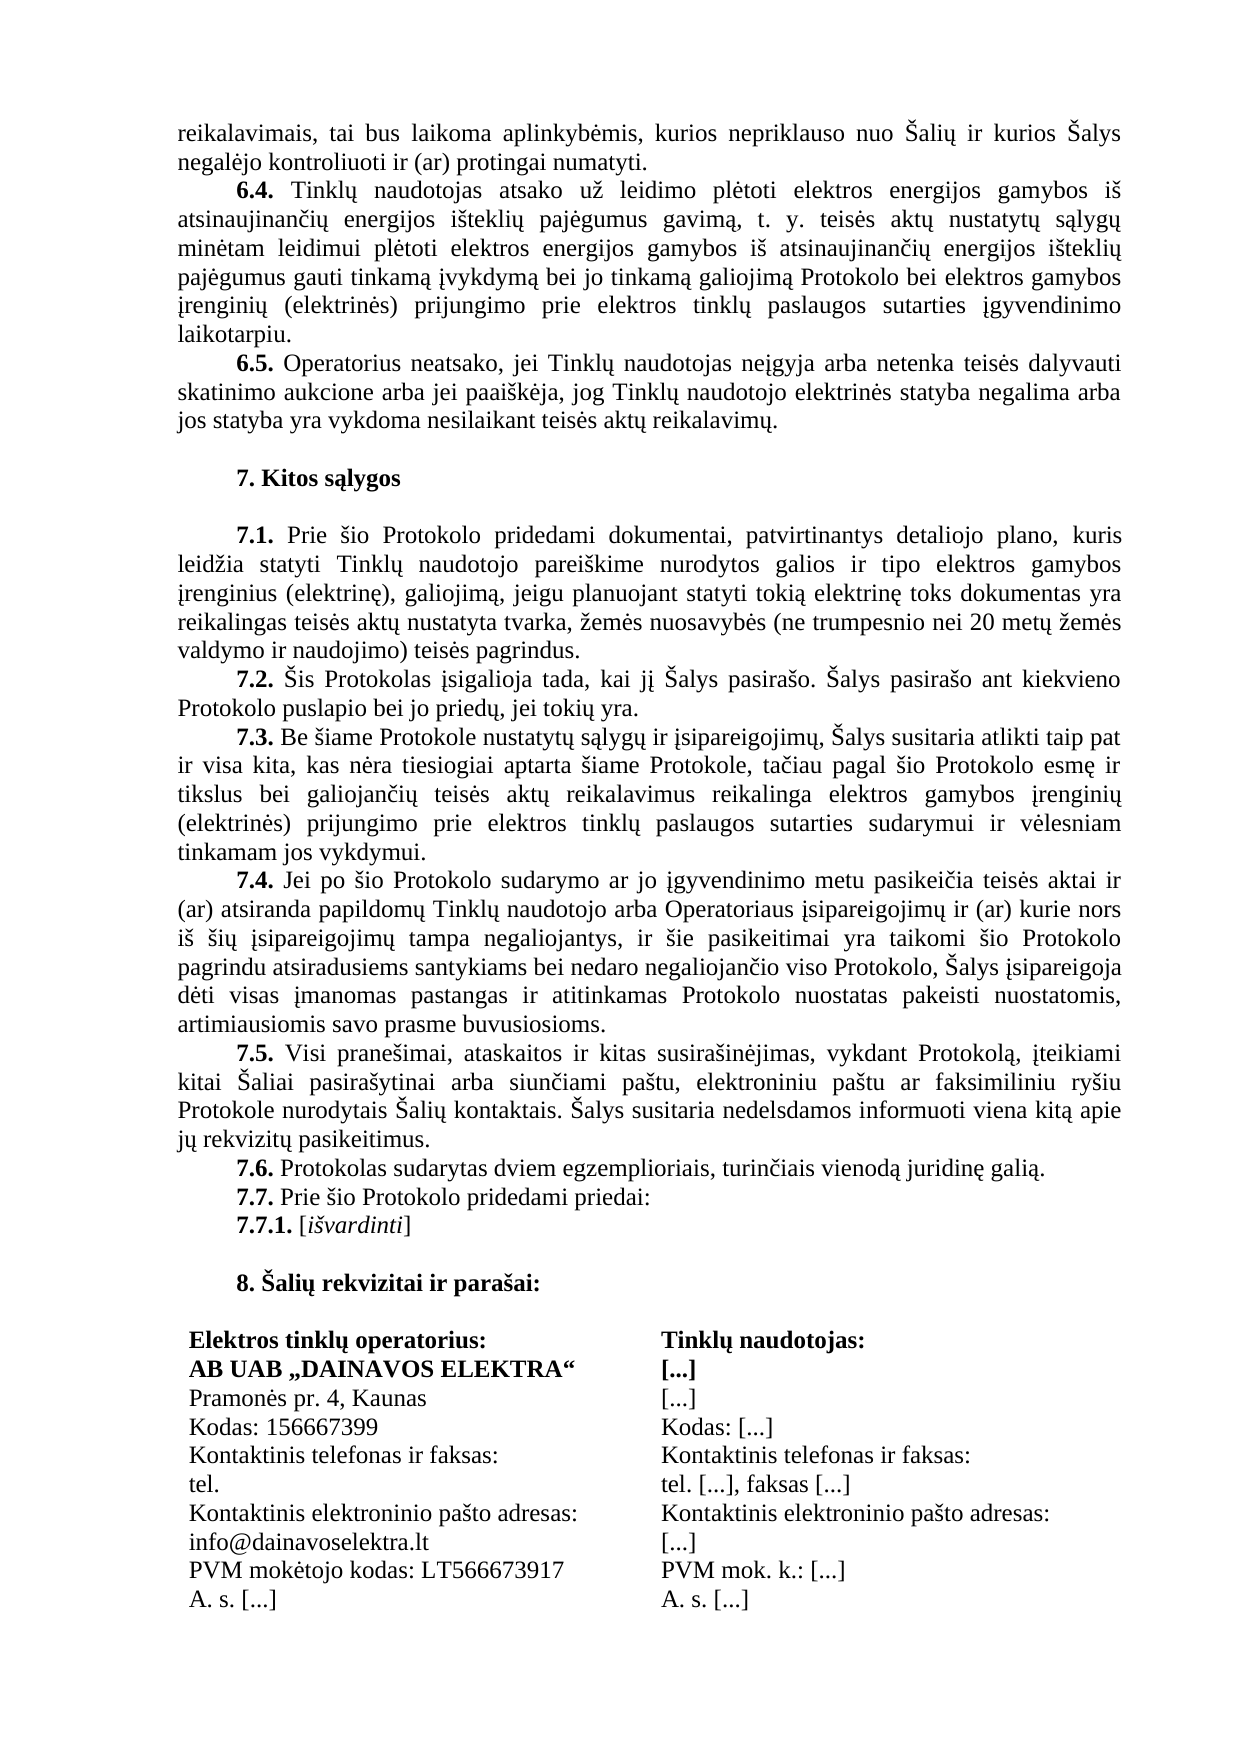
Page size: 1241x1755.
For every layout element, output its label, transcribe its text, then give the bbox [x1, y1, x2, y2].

text 7.6. Protokolas sudarytas dviem egzemplioriais, turinčiais vienodą juridinę galią. [177, 1153, 1122, 1182]
text 6.4. Tinklų naudotojas atsako už leidimo plėtoti elektros energijos gamybos iš atsinaujinančių energijos išteklių pajėgumus gavimą, t. y. teisės aktų nustatytų sąlygų minėtam leidimui plėtoti elektros energijos gamybos iš atsinaujinančių energijos išteklių pajėgumus gauti tinkamą įvykdymą bei jo tinkamą galiojimą Protokolo bei elektros gamybos įrenginių (elektrinės) prijungimo prie elektros tinklų paslaugos sutarties įgyvendinimo laikotarpiu. [177, 176, 1122, 348]
text 7. Kitos sąlygos [177, 463, 1122, 492]
text 7.5. Visi pranešimai, ataskaitos ir kitas susirašinėjimas, vykdant Protokolą, įteikiami kitai Šaliai pasirašytinai arba siunčiami paštu, elektroniniu paštu ar faksimiliniu ryšiu Protokole nurodytais Šalių kontaktais. Šalys susitaria nedelsdamos informuoti viena kitą apie jų rekvizitų pasikeitimus. [177, 1038, 1122, 1153]
text 8. Šalių rekvizitai ir parašai: [177, 1268, 1122, 1297]
table_header Elektros tinklų operatorius: AB UAB „DAINAVOS ELEKTRA“ Pramonės pr. 4, Kaunas Kodas: 156667399 Kontaktinis telefonas ir faksas: tel. Kontaktinis elektroninio pašto adresas: info@dainavoselektra.lt PVM mokėtojo kodas: LT566673917 A. s. [...] [177, 1326, 649, 1613]
text 7.3. Be šiame Protokole nustatytų sąlygų ir įsipareigojimų, Šalys susitaria atlikti taip pat ir visa kita, kas nėra tiesiogiai aptarta šiame Protokole, tačiau pagal šio Protokolo esmę ir tikslus bei galiojančių teisės aktų reikalavimus reikalinga elektros gamybos įrenginių (elektrinės) prijungimo prie elektros tinklų paslaugos sutarties sudarymui ir vėlesniam tinkamam jos vykdymui. [177, 722, 1122, 866]
text 7.7. Prie šio Protokolo pridedami priedai: [177, 1182, 1122, 1211]
text 7.7.1. [išvardinti] [177, 1211, 1122, 1239]
text 7.2. Šis Protokolas įsigalioja tada, kai jį Šalys pasirašo. Šalys pasirašo ant kiekvieno Protokolo puslapio bei jo priedų, jei tokių yra. [177, 664, 1122, 722]
text reikalavimais, tai bus laikoma aplinkybėmis, kurios nepriklauso nuo Šalių ir kurios Šalys negalėjo kontroliuoti ir (ar) protingai numatyti. [177, 118, 1122, 176]
table_header Tinklų naudotojas: [...] [...] Kodas: [...] Kontaktinis telefonas ir faksas: tel. [...], faksas [...] Kontaktinis elektroninio pašto adresas: [...] PVM mok. k.: [...] A. s. [...] [650, 1326, 1122, 1613]
text 7.1. Prie šio Protokolo pridedami dokumentai, patvirtinantys detaliojo plano, kuris leidžia statyti Tinklų naudotojo pareiškime nurodytos galios ir tipo elektros gamybos įrenginius (elektrinę), galiojimą, jeigu planuojant statyti tokią elektrinę toks dokumentas yra reikalingas teisės aktų nustatyta tvarka, žemės nuosavybės (ne trumpesnio nei 20 metų žemės valdymo ir naudojimo) teisės pagrindus. [177, 521, 1122, 664]
text 7.4. Jei po šio Protokolo sudarymo ar jo įgyvendinimo metu pasikeičia teisės aktai ir (ar) atsiranda papildomų Tinklų naudotojo arba Operatoriaus įsipareigojimų ir (ar) kurie nors iš šių įsipareigojimų tampa negaliojantys, ir šie pasikeitimai yra taikomi šio Protokolo pagrindu atsiradusiems santykiams bei nedaro negaliojančio viso Protokolo, Šalys įsipareigoja dėti visas įmanomas pastangas ir atitinkamas Protokolo nuostatas pakeisti nuostatomis, artimiausiomis savo prasme buvusiosioms. [177, 866, 1122, 1038]
text 6.5. Operatorius neatsako, jei Tinklų naudotojas neįgyja arba netenka teisės dalyvauti skatinimo aukcione arba jei paaiškėja, jog Tinklų naudotojo elektrinės statyba negalima arba jos statyba yra vykdoma nesilaikant teisės aktų reikalavimų. [177, 348, 1122, 434]
